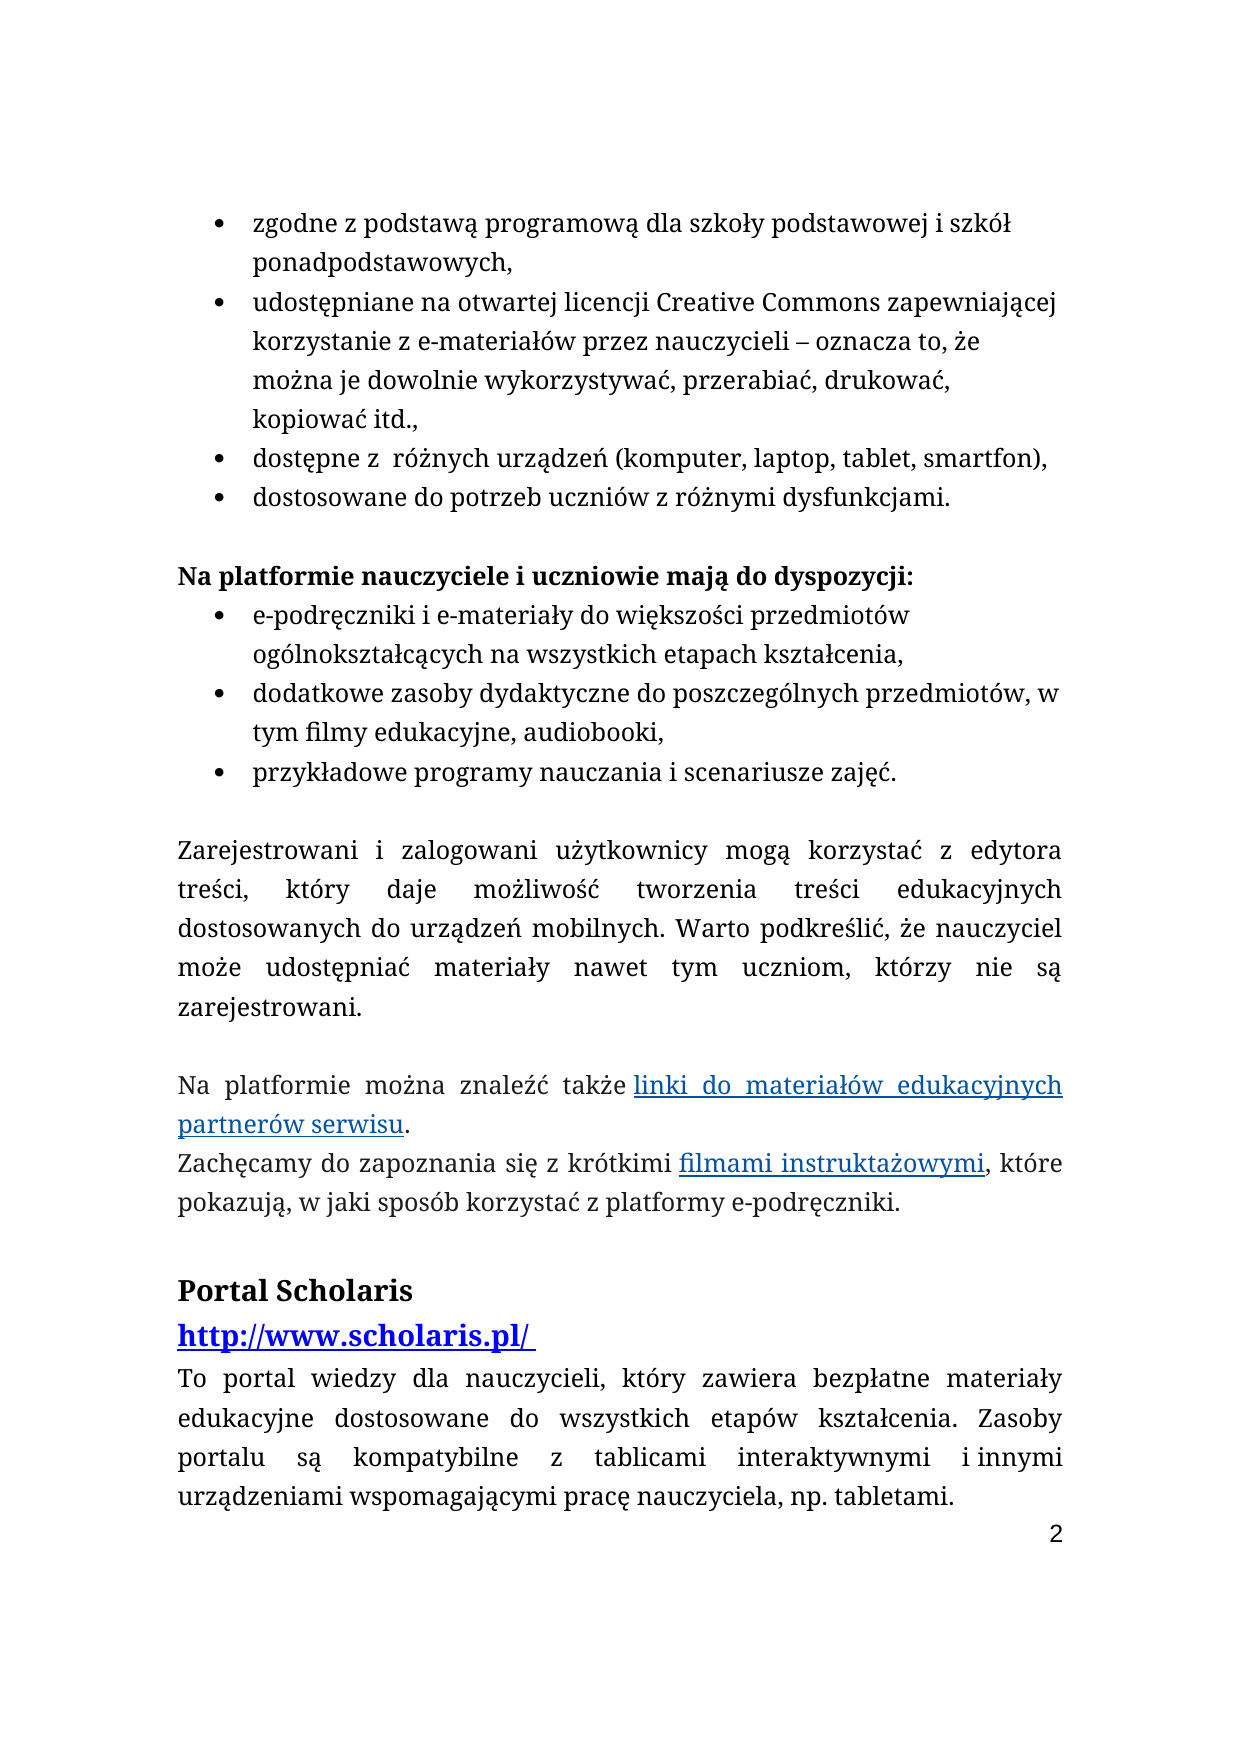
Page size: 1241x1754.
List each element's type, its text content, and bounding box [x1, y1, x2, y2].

text Zachęcamy do zapoznania się z krótkimi filmami instruktażowymi, które pokazują, w jaki sposób korzystać z platformy e-podręczniki. [177, 1146, 1063, 1219]
list dodatkowe zasoby dydaktyczne do poszczególnych przedmiotów, w tym filmy edukacyjne, audiobooki, [215, 676, 1063, 749]
list udostępniane na otwartej licencji Creative Commons zapewniającej korzystanie z e-materiałów przez nauczycieli – oznacza to, że można je dowolnie wykorzystywać, przerabiać, drukować, kopiować itd., [215, 284, 1063, 436]
text Na platformie można znaleźć także linki do materiałów edukacyjnych partnerów serwisu. [177, 1068, 1063, 1141]
list e-podręczniki i e-materiały do większości przedmiotów ogólnokształcących na wszystkich etapach kształcenia, [215, 598, 1063, 671]
text Zarejestrowani i zalogowani użytkownicy mogą korzystać z edytora treści, który daje możliwość tworzenia treści edukacyjnych dostosowanych do urządzeń mobilnych. Warto podkreślić, że nauczyciel może udostępniać materiały nawet tym uczniom, którzy nie są zarejestrowani. [177, 833, 1063, 1023]
text Portal Scholaris http://www.scholaris.pl/ [177, 1270, 1063, 1355]
text Na platformie nauczyciele i uczniowie mają do dyspozycji: [177, 558, 1063, 592]
text To portal wiedzy dla nauczycieli, który zawiera bezpłatne materiały edukacyjne dostosowane do wszystkich etapów kształcenia. Zasoby portalu są kompatybilne z tablicami interaktywnymi i innymi urządzeniami wspomagającymi pracę nauczyciela, np. tabletami. [177, 1361, 1063, 1513]
list przykładowe programy nauczania i scenariusze zajęć. [215, 754, 1063, 788]
list dostępne z różnych urządzeń (komputer, laptop, tablet, smartfon), [215, 441, 1063, 475]
list dostosowane do potrzeb uczniów z różnymi dysfunkcjami. [215, 480, 1063, 514]
list zgodne z podstawą programową dla szkoły podstawowej i szkół ponadpodstawowych, [215, 206, 1063, 279]
